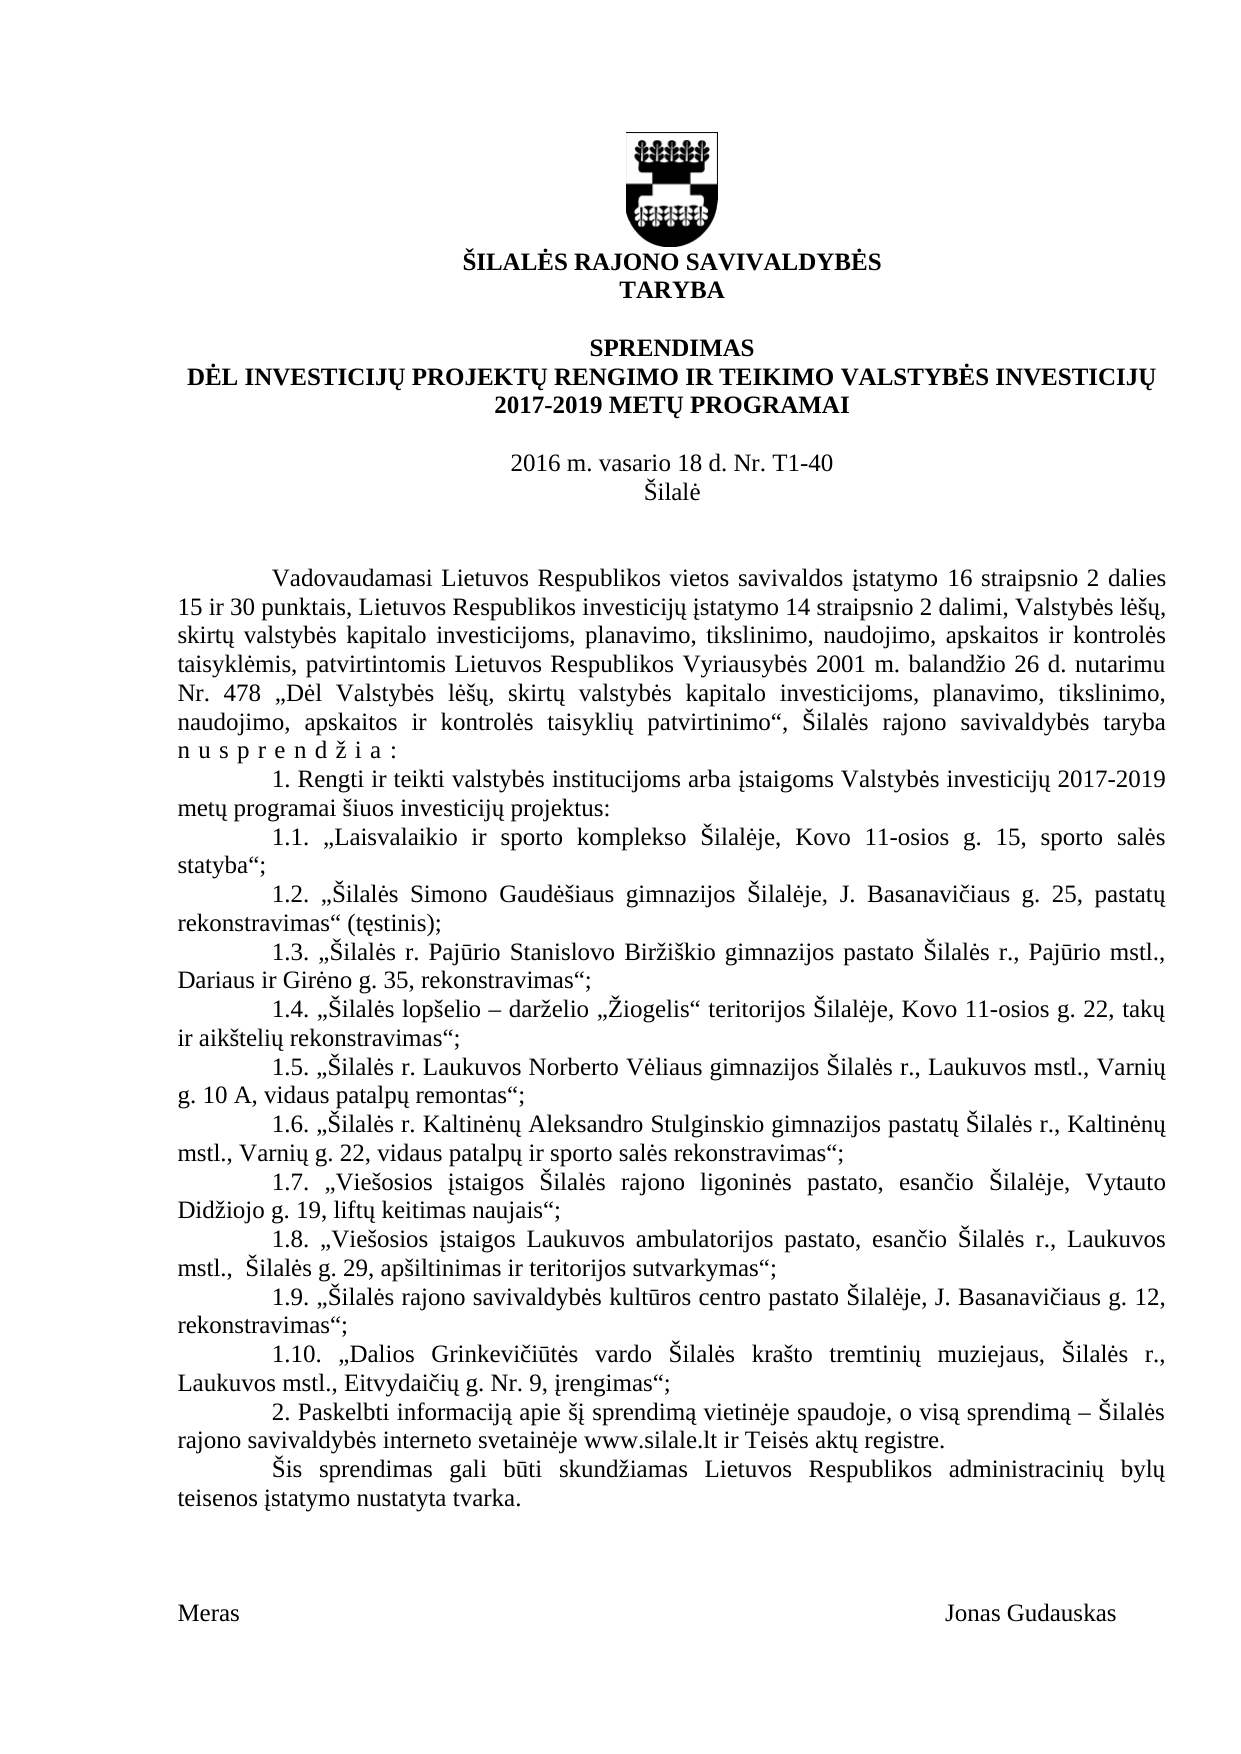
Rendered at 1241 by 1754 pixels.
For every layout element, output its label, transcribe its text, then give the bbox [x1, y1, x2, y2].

text 2. Paskelbti informaciją apie šį sprendimą vietinėje spaudoje, o visą sprendimą – Šilalės rajono savivaldybės interneto svetainėje www.silale.lt ir Teisės aktų registre. [177, 1397, 1167, 1454]
text 1.2. „Šilalės Simono Gaudėšiaus gimnazijos Šilalėje, J. Basanavičiaus g. 25, pastatų rekonstravimas“ (tęstinis); [177, 879, 1167, 937]
text 1.9. „Šilalės rajono savivaldybės kultūros centro pastato Šilalėje, J. Basanavičiaus g. 12, rekonstravimas“; [177, 1282, 1167, 1339]
text 1. Rengti ir teikti valstybės institucijoms arba įstaigoms Valstybės investicijų 2017-2019 metų programai šiuos investicijų projektus: [177, 764, 1167, 822]
text 1.8. „Viešosios įstaigos Laukuvos ambulatorijos pastato, esančio Šilalės r., Laukuvos mstl., Šilalės g. 29, apšiltinimas ir teritorijos sutvarkymas“; [177, 1224, 1167, 1282]
text 1.7. „Viešosios įstaigos Šilalės rajono ligoninės pastato, esančio Šilalėje, Vytauto Didžiojo g. 19, liftų keitimas naujais“; [177, 1167, 1167, 1224]
text 2016 m. vasario 18 d. Nr. T1-40 [177, 448, 1167, 477]
text Šilalė [177, 477, 1167, 506]
text DĖL INVESTICIJŲ PROJEKTŲ RENGIMO IR TEIKIMO VALSTYBĖS INVESTICIJŲ 2017-2019 METŲ PROGRAMAI [177, 362, 1167, 419]
text Vadovaudamasi Lietuvos Respublikos vietos savivaldos įstatymo 16 straipsnio 2 dalies 15 ir 30 punktais, Lietuvos Respublikos investicijų įstatymo 14 straipsnio 2 dalimi, Valstybės lėšų, skirtų valstybės kapitalo investicijoms, planavimo, tikslinimo, naudojimo, apskaitos ir kontrolės taisyklėmis, patvirtintomis Lietuvos Respublikos Vyriausybės 2001 m. balandžio 26 d. nutarimu Nr. 478 „Dėl Valstybės lėšų, skirtų valstybės kapitalo investicijoms, planavimo, tikslinimo, naudojimo, apskaitos ir kontrolės taisyklių patvirtinimo“, Šilalės rajono savivaldybės taryba nusprendžia: [177, 563, 1167, 764]
text TARYBA [177, 276, 1167, 304]
text 1.4. „Šilalės lopšelio – darželio „Žiogelis“ teritorijos Šilalėje, Kovo 11-osios g. 22, takų ir aikštelių rekonstravimas“; [177, 994, 1167, 1052]
text 1.6. „Šilalės r. Kaltinėnų Aleksandro Stulginskio gimnazijos pastatų Šilalės r., Kaltinėnų mstl., Varnių g. 22, vidaus patalpų ir sporto salės rekonstravimas“; [177, 1109, 1167, 1167]
text SPRENDIMAS [177, 333, 1167, 362]
text 1.1. „Laisvalaikio ir sporto komplekso Šilalėje, Kovo 11-osios g. 15, sporto salės statyba“; [177, 822, 1167, 879]
text ŠILALĖS RAJONO SAVIVALDYBĖS [177, 247, 1167, 276]
text 1.5. „Šilalės r. Laukuvos Norberto Vėliaus gimnazijos Šilalės r., Laukuvos mstl., Varnių g. 10 A, vidaus patalpų remontas“; [177, 1052, 1167, 1109]
text 1.3. „Šilalės r. Pajūrio Stanislovo Biržiškio gimnazijos pastato Šilalės r., Pajūrio mstl., Dariaus ir Girėno g. 35, rekonstravimas“; [177, 937, 1167, 994]
text Šis sprendimas gali būti skundžiamas Lietuvos Respublikos administracinių bylų teisenos įstatymo nustatyta tvarka. [177, 1454, 1167, 1512]
text Meras Jonas Gudauskas [177, 1598, 1167, 1627]
text 1.10. „Dalios Grinkevičiūtės vardo Šilalės krašto tremtinių muziejaus, Šilalės r., Laukuvos mstl., Eitvydaičių g. Nr. 9, įrengimas“; [177, 1339, 1167, 1397]
